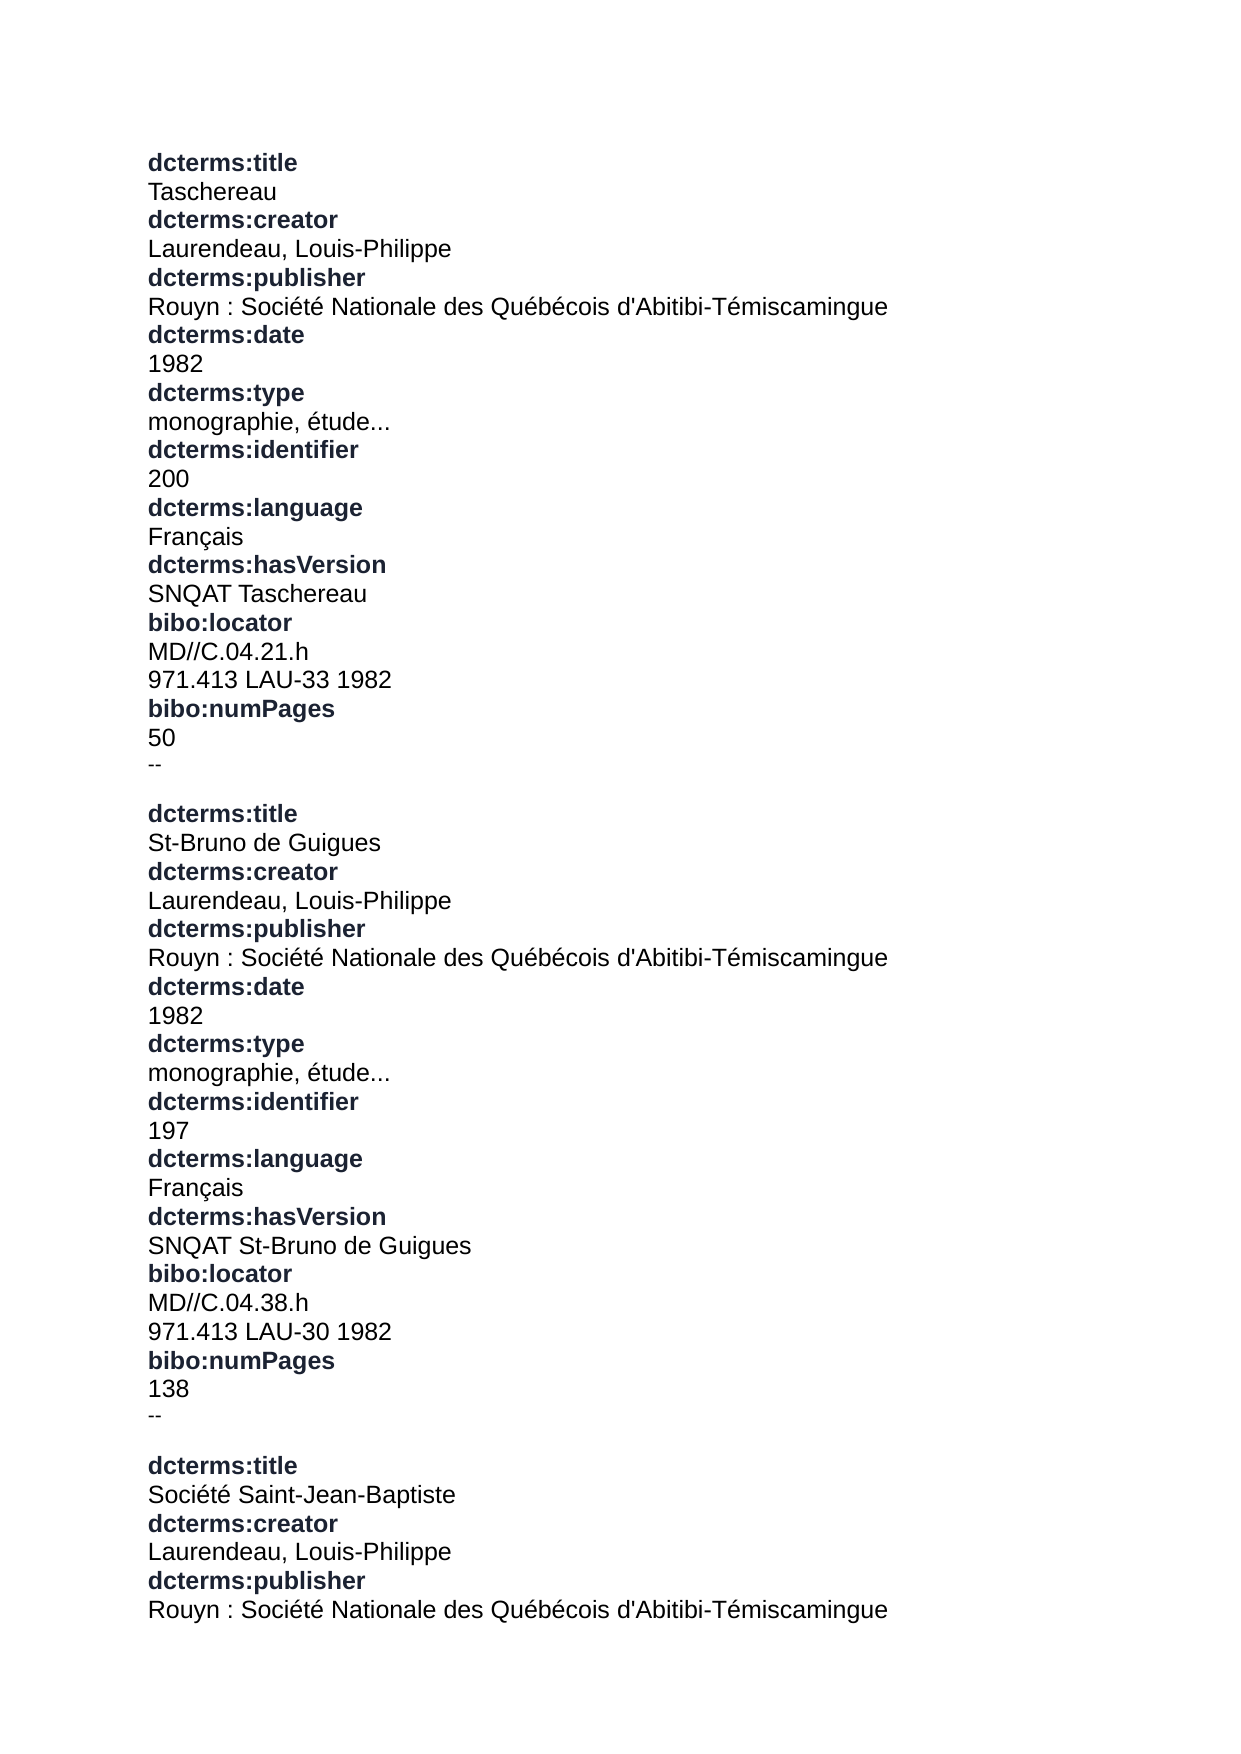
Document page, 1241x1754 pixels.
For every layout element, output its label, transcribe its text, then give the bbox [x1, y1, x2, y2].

text Laurendeau, Louis-Philippe [148, 886, 1092, 914]
text dcterms:type [148, 1029, 1092, 1058]
text dcterms:title [148, 148, 1092, 176]
text dcterms:type [148, 378, 1092, 406]
text 197 [148, 1116, 1092, 1144]
text dcterms:hasVersion [148, 1202, 1092, 1231]
text bibo:locator [148, 1259, 1092, 1288]
text dcterms:hasVersion [148, 550, 1092, 579]
text dcterms:creator [148, 857, 1092, 886]
text dcterms:language [148, 493, 1092, 521]
text Rouyn : Société Nationale des Québécois d'Abitibi-Témiscamingue [148, 943, 1092, 972]
text 200 [148, 464, 1092, 493]
text bibo:locator [148, 608, 1092, 636]
text dcterms:publisher [148, 914, 1092, 943]
text dcterms:publisher [148, 1566, 1092, 1595]
text dcterms:identifier [148, 435, 1092, 464]
text dcterms:title [148, 1451, 1092, 1480]
text bibo:numPages [148, 694, 1092, 723]
text 1982 [148, 1001, 1092, 1029]
text Taschereau [148, 176, 1092, 205]
text -- [148, 751, 1092, 775]
text dcterms:creator [148, 205, 1092, 234]
text SNQAT St-Bruno de Guigues [148, 1231, 1092, 1259]
text monographie, étude... [148, 406, 1092, 435]
text 971.413 LAU-30 1982 [148, 1317, 1092, 1346]
text dcterms:date [148, 972, 1092, 1001]
text dcterms:identifier [148, 1087, 1092, 1116]
text 138 [148, 1374, 1092, 1403]
text dcterms:language [148, 1144, 1092, 1173]
text MD//C.04.38.h [148, 1288, 1092, 1317]
text 50 [148, 723, 1092, 751]
text MD//C.04.21.h [148, 636, 1092, 665]
text Société Saint-Jean-Baptiste [148, 1480, 1092, 1508]
text 1982 [148, 349, 1092, 378]
text dcterms:creator [148, 1508, 1092, 1537]
text Français [148, 1173, 1092, 1202]
text Français [148, 521, 1092, 550]
text dcterms:publisher [148, 263, 1092, 291]
text Rouyn : Société Nationale des Québécois d'Abitibi-Témiscamingue [148, 1595, 1092, 1623]
text 971.413 LAU-33 1982 [148, 665, 1092, 694]
text St-Bruno de Guigues [148, 828, 1092, 857]
text bibo:numPages [148, 1346, 1092, 1374]
text dcterms:title [148, 799, 1092, 828]
text SNQAT Taschereau [148, 579, 1092, 608]
text Laurendeau, Louis-Philippe [148, 1537, 1092, 1566]
text -- [148, 1403, 1092, 1427]
text monographie, étude... [148, 1058, 1092, 1087]
text dcterms:date [148, 320, 1092, 349]
text Laurendeau, Louis-Philippe [148, 234, 1092, 263]
text Rouyn : Société Nationale des Québécois d'Abitibi-Témiscamingue [148, 291, 1092, 320]
